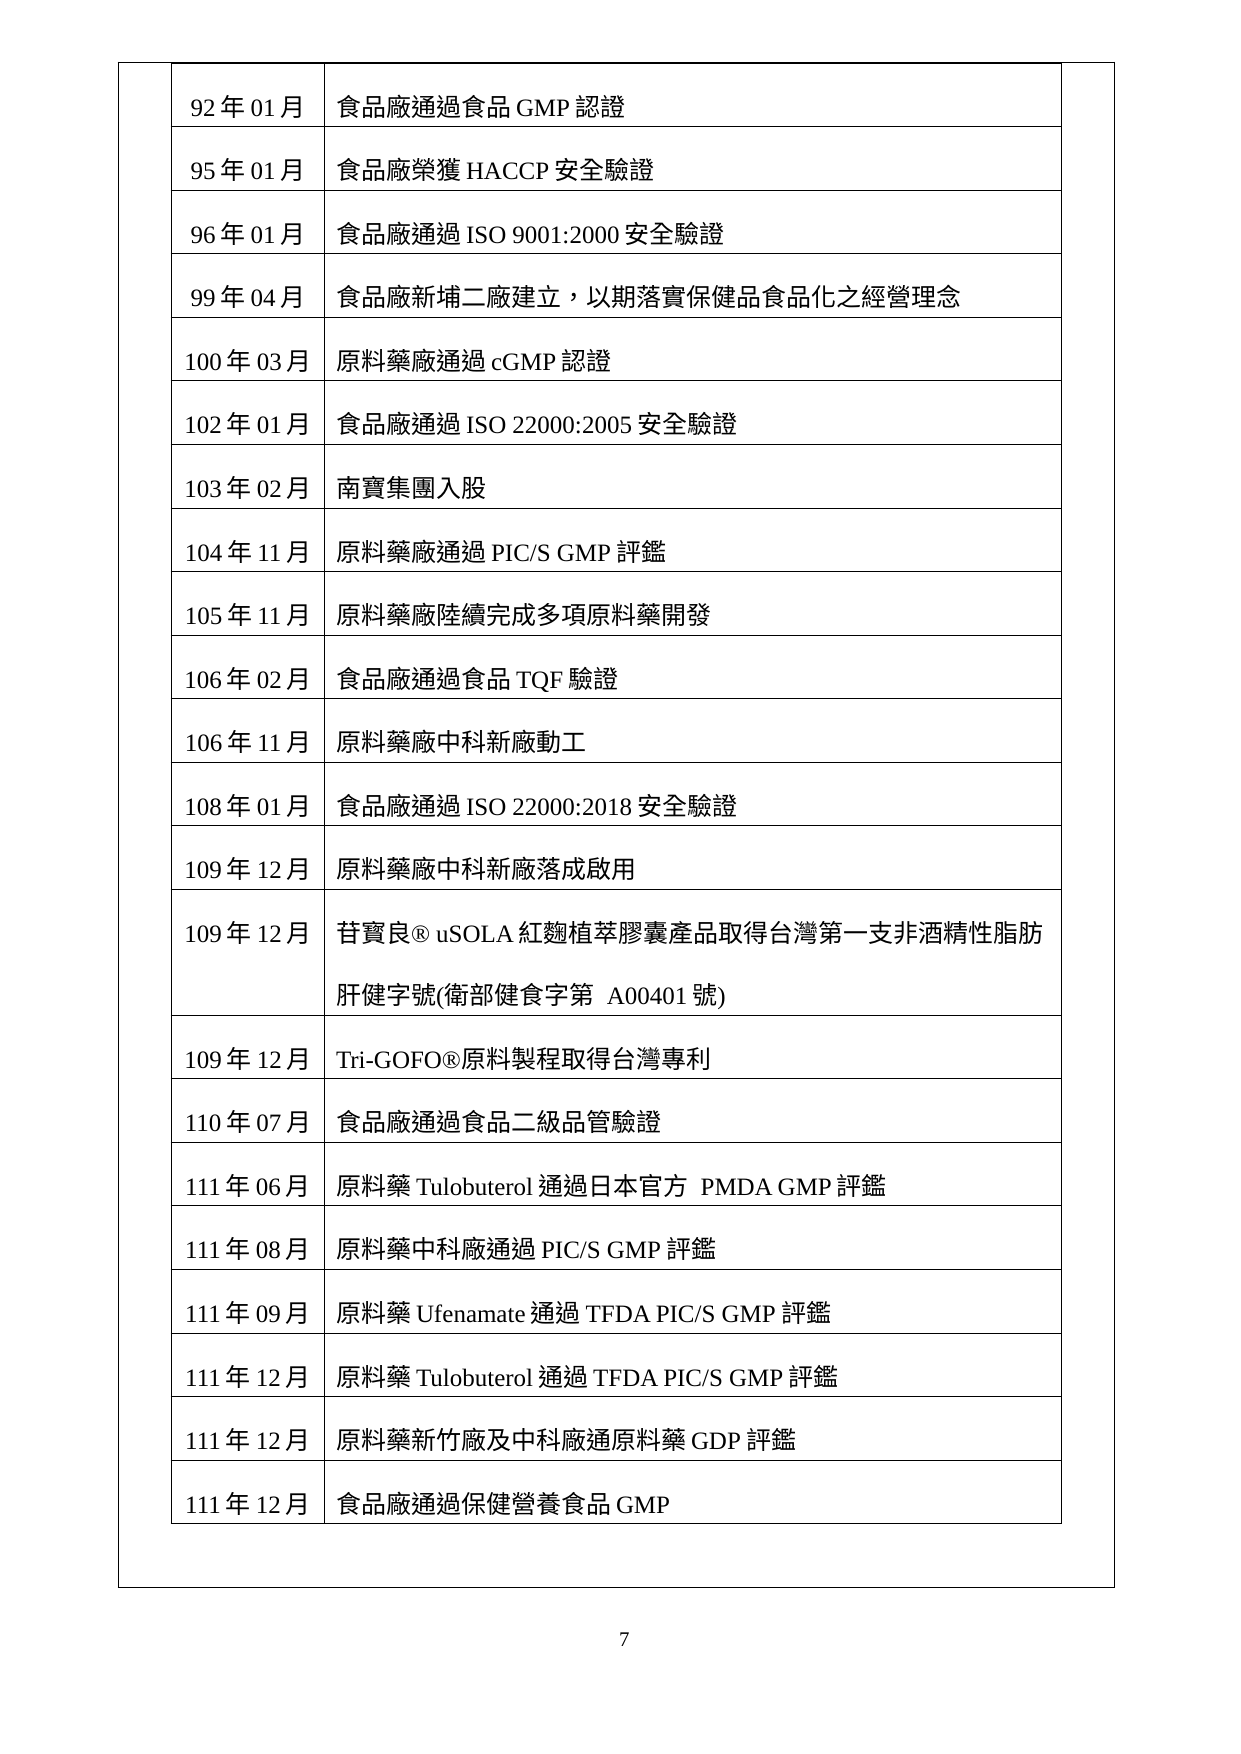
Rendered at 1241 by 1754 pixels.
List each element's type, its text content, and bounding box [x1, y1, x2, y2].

table_cell 99年04月 [172, 254, 324, 317]
table_cell 食品廠新埔二廠建立，以期落實保健品食品化之經營理念 [325, 254, 1061, 317]
table_cell 食品廠通過ISO 22000:2005安全驗證 [325, 381, 1061, 444]
table_cell 111年09月 [172, 1270, 324, 1332]
table_cell 食品廠通過ISO 9001:2000安全驗證 [325, 191, 1061, 253]
table_cell 食品廠通過食品二級品管驗證 [325, 1079, 1061, 1142]
table_cell 公司介紹 王子製藥股份有限公司（以下簡稱本公司）成立於民國五十一年，主要從事原料藥製造、保健食品代工、加工、研發及自有品牌之銷售。於民國八十九年成立食品廠（王子製藥新埔廠）為保健食品專業代工廠，廠區分為一廠及二廠，分製不同劑型之產品，承襲五十多年藥廠製造技術，提供食品業者更優質製藥級代工服務，致力於各項保健食品劑型的研發及具市場競爭性的配方設計，並設有專業營養師及研發製造人員，以期提供客戶日益精進的優質服務；原料藥生產多項合成原料藥及中間體，係全世界重要的生產維生素B1原料藥廠之一。 原料藥 本公司所銷售的原料藥包含維他命B1衍生物、祛痰劑及Aldioxa等，用於製造治療改善B1缺乏症或祛痰劑、腸胃不適等的藥物；維他命B1衍生物產品也可被用於保健食品。 保健食品 主要營運項目為保健食品OEM及ODM客製化代工，從產品配方設計、研發到各式劑型的生產、包裝等一系列整合式服務，提供膜衣錠、雙層錠、三層錠、糖衣錠、膠囊充填、粉包、即溶顆粒等生產劑型，產品類型有基礎營養補充系列、護眼系列、健胃整腸系列、心血管保健系列、關節保健系列、體質調整及增強免疫力系列等多元品項，並提供專業產品行銷支援服務。 歷史沿革 經營理念 王子製藥堅持「品質第一、技術領先、服務至上」經營理念，不論是原料藥或保健食品其生產過程完全遵循GMP規範，自產品之研發、檢驗、生產至銷售，皆經過嚴格的品質保證系統，層層嚴格把關，為客戶提供品質優良的產品，將成為自行生產、加工、開發、行銷、服務五大能力的全方位公司，致力於發揮「以人為本」的精神，成為永續經營及回饋社會的企業。 未來展望 本公司專注於原料藥、保健食品等相關產業之發展，原料藥將朝止痛劑、祛痰劑、抗焦慮鎮靜劑、胃藥與B1缺乏症候群藥物開發，新開發案將與學術單位進行產學合作開發，為擴展銷量未來也計畫積極尋求原料藥代工合作夥伴，同期亦將積極拓展不同應用領域之原料藥製造，配合政府或研究單位需求開發原料藥製程並提供量產之抗病毒藥物之原料藥產品；進入後疫情時代，保健意識抬頭，保健食品除了原有市場主流的不易形成體脂肪、抗疲勞及改善代謝症候群及老化症相關機能性產品外，抗病毒、增加免疫力方向的產品逐漸倍感重視，產品開發上因應市場趨勢以各式素材搭成相關方向配方組成，並持續累積自有原料開發的研發能量，以及各式劑型研發，拓展更大的市場性。 [119, 63, 1114, 1587]
table_cell 110年07月 [172, 1079, 324, 1142]
table_cell 食品廠通過食品TQF驗證 [325, 636, 1061, 698]
table_cell 111年12月 [172, 1334, 324, 1396]
table_cell 109年12月 [172, 826, 324, 889]
table_cell Tri-GOFO®原料製程取得台灣專利 [325, 1016, 1061, 1078]
table_cell 食品廠榮獲HACCP安全驗證 [325, 127, 1061, 190]
table_cell 苷寳良® uSOLA 紅麴植萃膠囊產品取得台灣第一支非酒精性脂肪肝健字號(衛部健食字第 A00401號) [325, 890, 1061, 1015]
table_cell 109年12月 [172, 1016, 324, 1078]
table_cell 原料藥廠中科新廠落成啟用 [325, 826, 1061, 889]
table_cell 108年01月 [172, 763, 324, 825]
table_cell 103年02月 [172, 445, 324, 507]
table_cell 109年12月 [172, 890, 324, 1015]
table_cell 原料藥中科廠通過PIC/S GMP評鑑 [325, 1206, 1061, 1269]
table_cell 原料藥廠通過PIC/S GMP評鑑 [325, 509, 1061, 571]
table_cell 原料藥新竹廠及中科廠通原料藥GDP評鑑 [325, 1397, 1061, 1459]
table_cell 食品廠通過ISO 22000:2018安全驗證 [325, 763, 1061, 825]
table_cell 食品廠通過保健營養食品GMP [325, 1461, 1061, 1523]
table_cell 102年01月 [172, 381, 324, 444]
table_cell 111年12月 [172, 1461, 324, 1523]
table_cell 111年08月 [172, 1206, 324, 1269]
table_cell 原料藥廠中科新廠動工 [325, 699, 1061, 762]
table_cell 106年11月 [172, 699, 324, 762]
table_cell 111年06月 [172, 1143, 324, 1205]
table_cell 食品廠通過食品GMP認證 [325, 64, 1061, 126]
table_cell 原料藥廠通過cGMP認證 [325, 318, 1061, 380]
table_cell 100年03月 [172, 318, 324, 380]
table_cell 105年11月 [172, 572, 324, 634]
table_cell 96年01月 [172, 191, 324, 253]
table_cell 原料藥Tulobuterol通過日本官方 PMDA GMP評鑑 [325, 1143, 1061, 1205]
table_cell 92年01月 [172, 64, 324, 126]
table_cell 95年01月 [172, 127, 324, 190]
table_cell 106年02月 [172, 636, 324, 698]
table_cell 111年12月 [172, 1397, 324, 1459]
table_cell 南寶集團入股 [325, 445, 1061, 507]
table_cell 104年11月 [172, 509, 324, 571]
table_cell 原料藥Tulobuterol通過TFDA PIC/S GMP評鑑 [325, 1334, 1061, 1396]
table_cell 原料藥廠陸續完成多項原料藥開發 [325, 572, 1061, 634]
table_cell 原料藥Ufenamate通過TFDA PIC/S GMP評鑑 [325, 1270, 1061, 1332]
